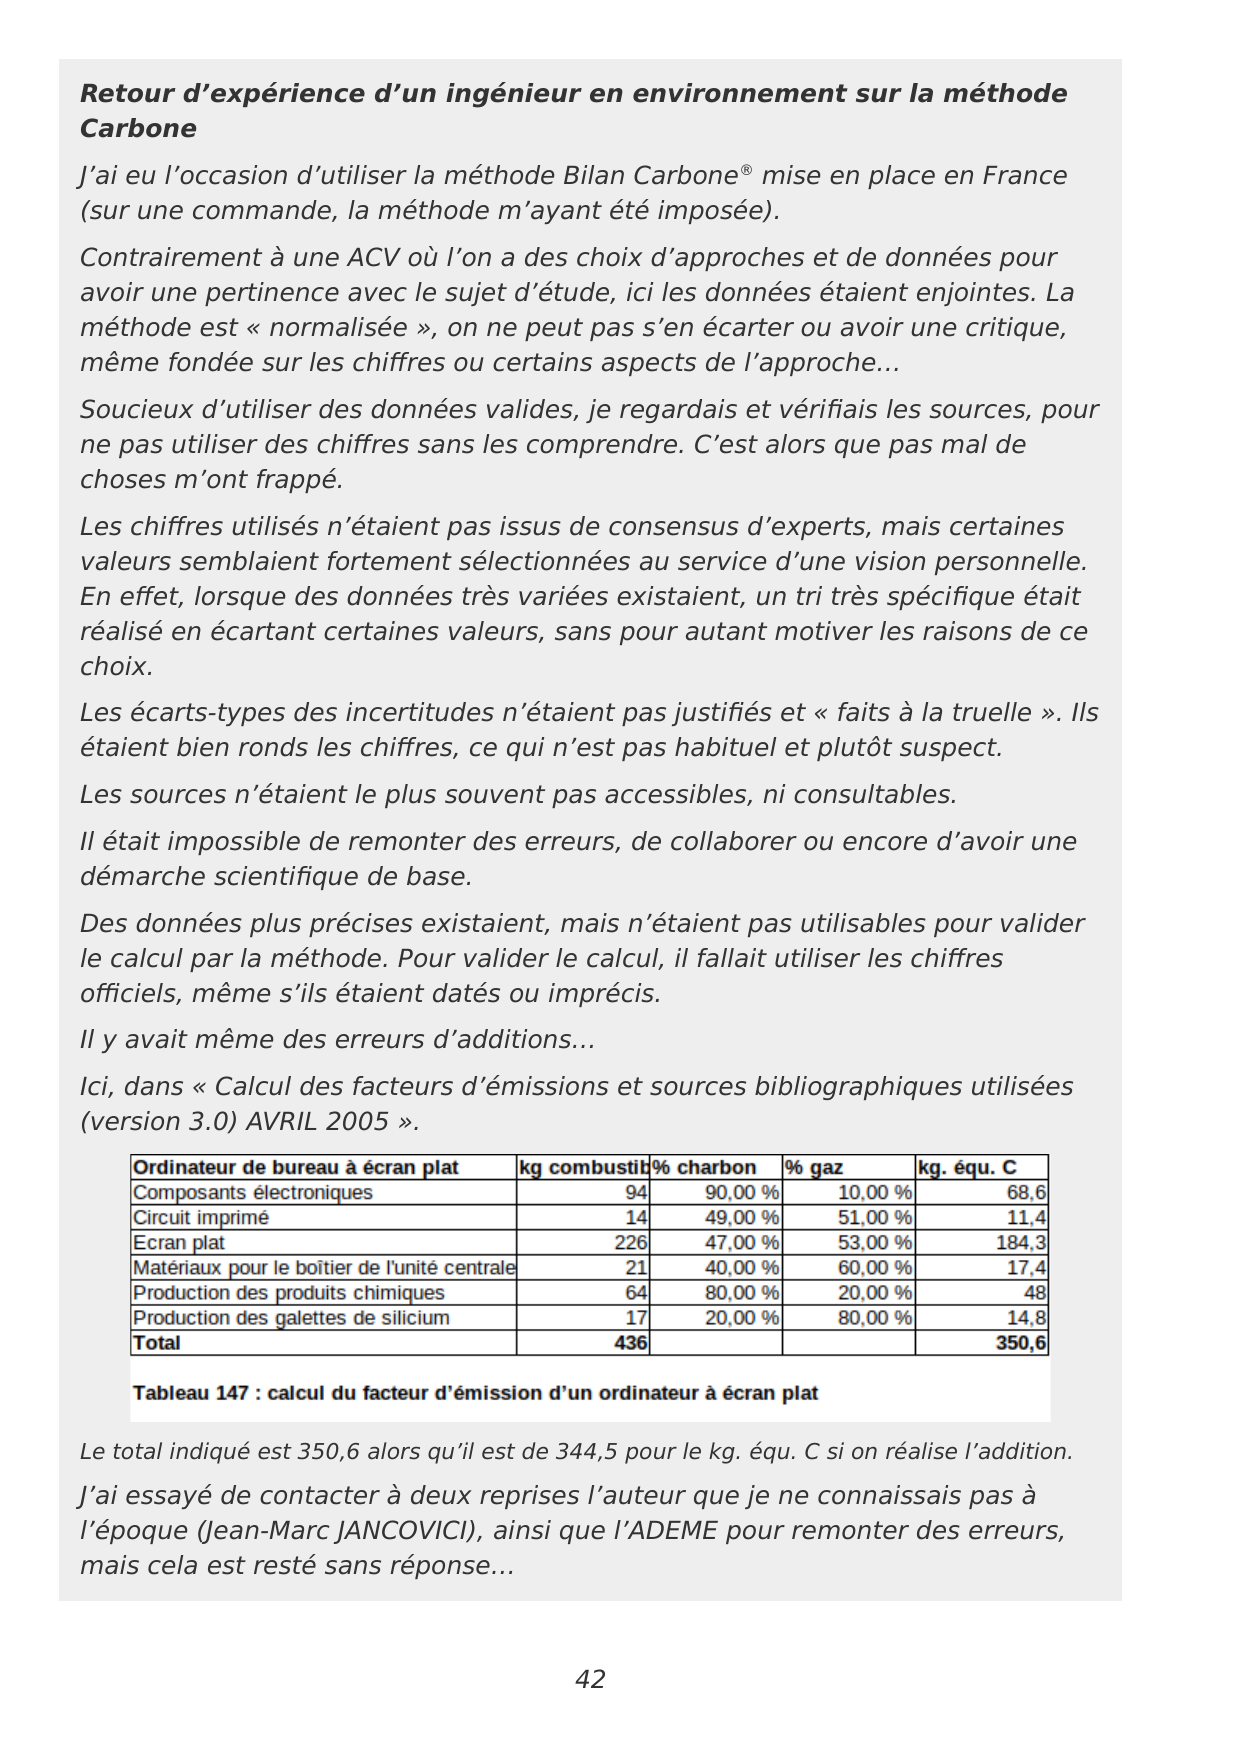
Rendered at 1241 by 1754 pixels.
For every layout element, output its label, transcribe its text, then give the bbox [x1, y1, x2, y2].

text Il était impossible de remonter des erreurs, de collaborer ou encore d’avoir une démarche scientifique de base. [59, 806, 1122, 888]
text J’ai eu l’occasion d’utiliser la méthode Bilan Carbone® mise en place en France (sur une commande, la méthode m’ayant été imposée). [59, 141, 1122, 223]
text Les sources n’étaient le plus souvent pas accessibles, ni consultables. [59, 760, 1122, 806]
text Retour d’expérience d’un ingénieur en environnement sur la méthode Carbone [59, 59, 1122, 141]
picture [130, 1154, 1051, 1422]
text Des données plus précises existaient, mais n’étaient pas utilisables pour valider le calcul par la méthode. Pour valider le calcul, il fallait utiliser les chiffres officiels, même s’ils étaient datés ou imprécis. [59, 888, 1122, 1005]
text Soucieux d’utiliser des données valides, je regardais et vérifiais les sources, pour ne pas utiliser des chiffres sans les comprendre. C’est alors que pas mal de choses m’ont frappé. [59, 374, 1122, 491]
text J’ai essayé de contacter à deux reprises l’auteur que je ne connaissais pas à l’époque (Jean-Marc JANCOVICI), ainsi que l’ADEME pour remonter des erreurs, mais cela est resté sans réponse… [59, 1461, 1122, 1601]
text Les chiffres utilisés n’étaient pas issus de consensus d’experts, mais certaines valeurs semblaient fortement sélectionnées au service d’une vision personnelle. En effet, lorsque des données très variées existaient, un tri très spécifique était réalisé en écartant certaines valeurs, sans pour autant motiver les raisons de ce choix. [59, 491, 1122, 678]
text Contrairement à une ACV où l’on a des choix d’approches et de données pour avoir une pertinence avec le sujet d’étude, ici les données étaient enjointes. La méthode est « normalisée », on ne peut pas s’en écarter ou avoir une critique, même fondée sur les chiffres ou certains aspects de l’approche… [59, 223, 1122, 374]
text Il y avait même des erreurs d’additions… [59, 1005, 1122, 1052]
text Ici, dans « Calcul des facteurs d’émissions et sources bibliographiques utilisées (version 3.0) AVRIL 2005 ». [59, 1052, 1122, 1133]
text Les écarts-types des incertitudes n’étaient pas justifiés et « faits à la truelle ». Ils étaient bien ronds les chiffres, ce qui n’est pas habituel et plutôt suspect. [59, 678, 1122, 760]
text Le total indiqué est 350,6 alors qu’il est de 344,5 pour le kg. équ. C si on réalise l’addition. [59, 1418, 1122, 1461]
